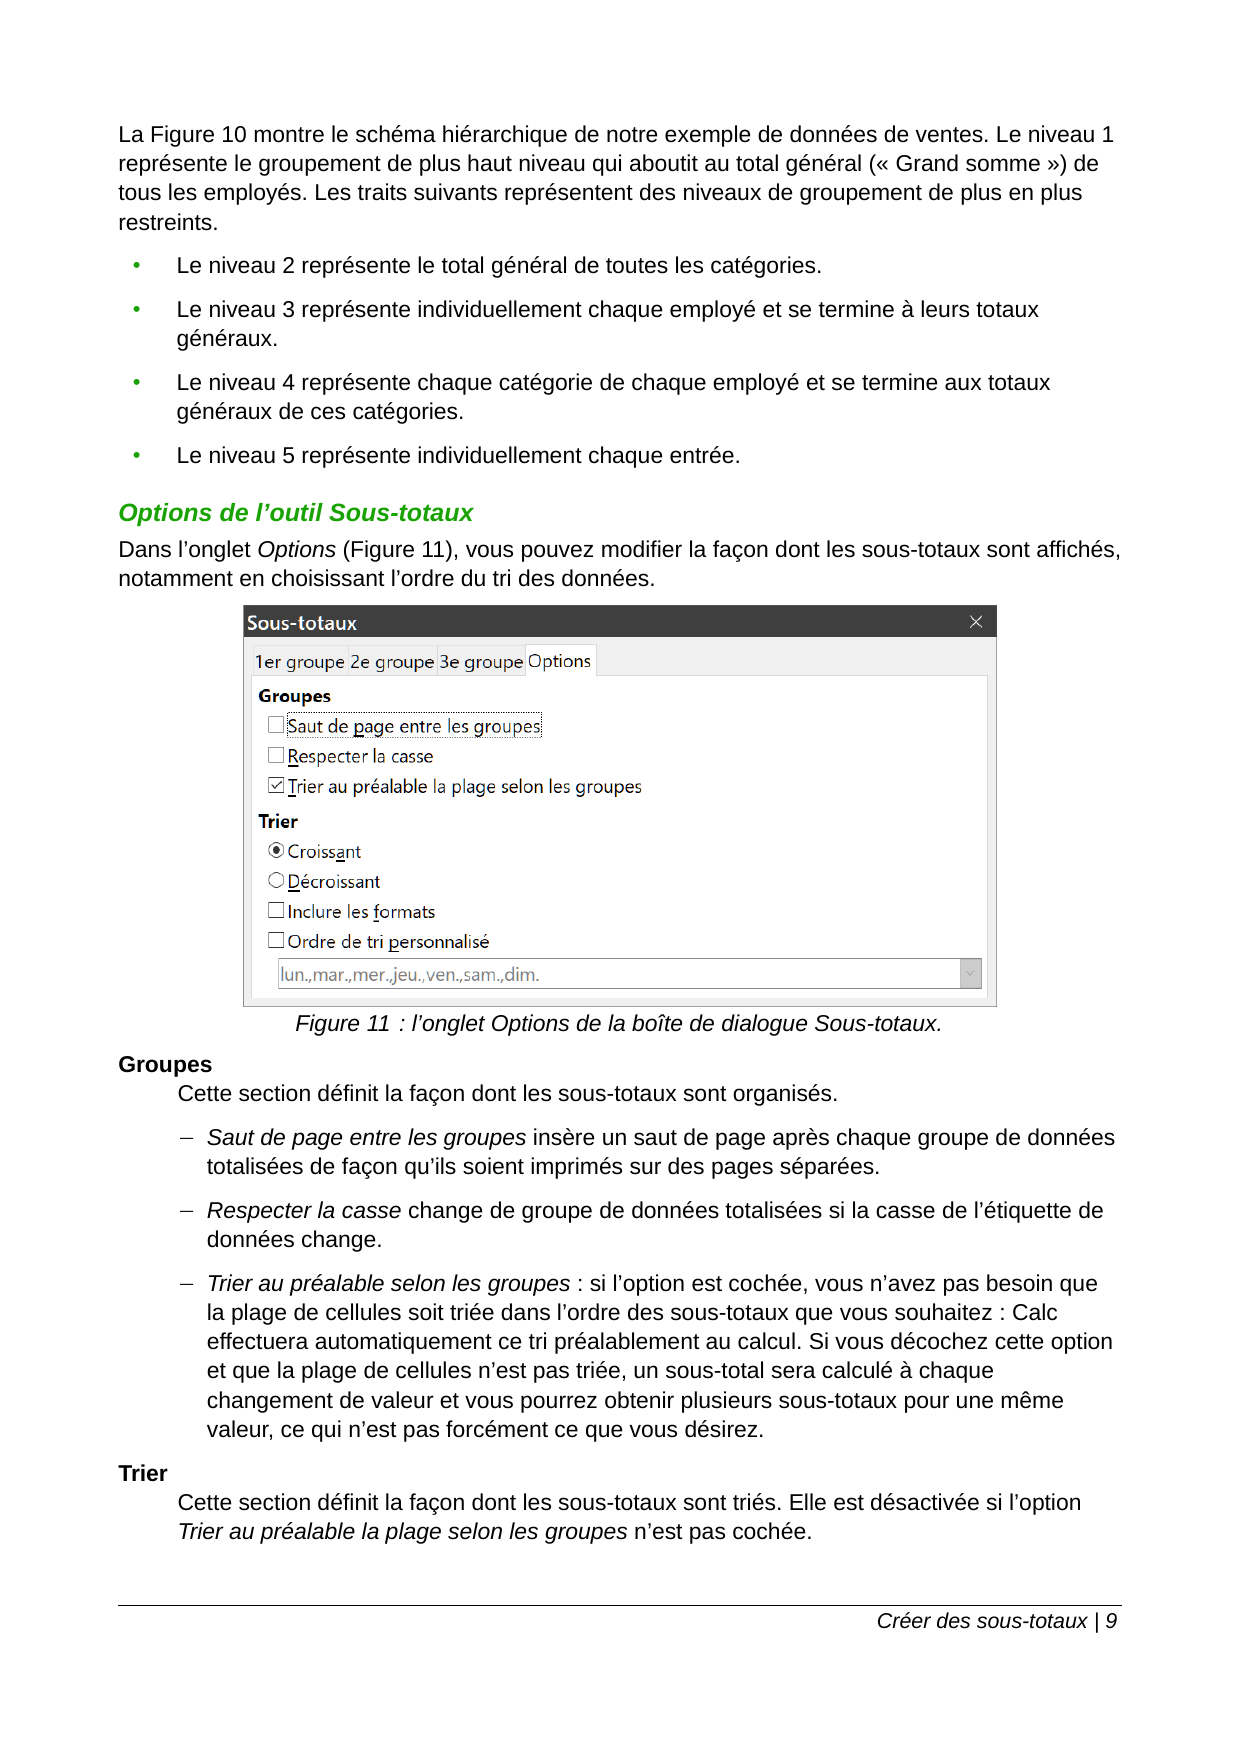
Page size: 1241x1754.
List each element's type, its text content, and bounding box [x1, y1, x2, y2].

subtitle Groupes [118, 1048, 1122, 1077]
list Le niveau 5 représente individuellement chaque entrée. [133, 439, 1122, 468]
list Le niveau 3 représente individuellement chaque employé et se termine à leurs totaux généraux. [133, 293, 1122, 351]
list Cette section définit la façon dont les sous-totaux sont organisés. [177, 1077, 1122, 1107]
list Respecter la casse change de groupe de données totalisées si la casse de l’étiquette de données change. [177, 1194, 1122, 1252]
list Le niveau 4 représente chaque catégorie de chaque employé et se termine aux totaux généraux de ces catégories. [133, 366, 1122, 424]
list Cette section définit la façon dont les sous-totaux sont triés. Elle est désactivée si l’option Trier au préalable la plage selon les groupes n’est pas cochée. [177, 1486, 1122, 1544]
text Dans l’onglet Options (Figure 11), vous pouvez modifier la façon dont les sous-totaux sont affichés, notamment en choisissant l’ordre du tri des données. [118, 533, 1122, 591]
text La Figure 10 montre le schéma hiérarchique de notre exemple de données de ventes. Le niveau 1 représente le groupement de plus haut niveau qui aboutit au total général (« Grand somme ») de tous les employés. Les traits suivants représentent des niveaux de groupement de plus en plus restreints. [118, 118, 1122, 235]
subtitle Trier [118, 1457, 1122, 1486]
list Le niveau 2 représente le total général de toutes les catégories. [133, 249, 1122, 278]
list Saut de page entre les groupes insère un saut de page après chaque groupe de données totalisées de façon qu’ils soient imprimés sur des pages séparées. [177, 1121, 1122, 1179]
subtitle Options de l’outil Sous-totaux [118, 497, 1122, 527]
picture [243, 605, 997, 1007]
text Figure 11 : l’onglet Options de la boîte de dialogue Sous-totaux. [118, 1007, 1122, 1036]
list Trier au préalable selon les groupes : si l’option est cochée, vous n’avez pas besoin que la plage de cellules soit triée dans l’ordre des sous-totaux que vous souhaitez : Calc effectuera automatiquement ce tri préalablement au calcul. Si vous décochez cette option et que la plage de cellules n’est pas triée, un sous-total sera calculé à chaque changement de valeur et vous pourrez obtenir plusieurs sous-totaux pour une même valeur, ce qui n’est pas forcément ce que vous désirez. [177, 1267, 1122, 1442]
